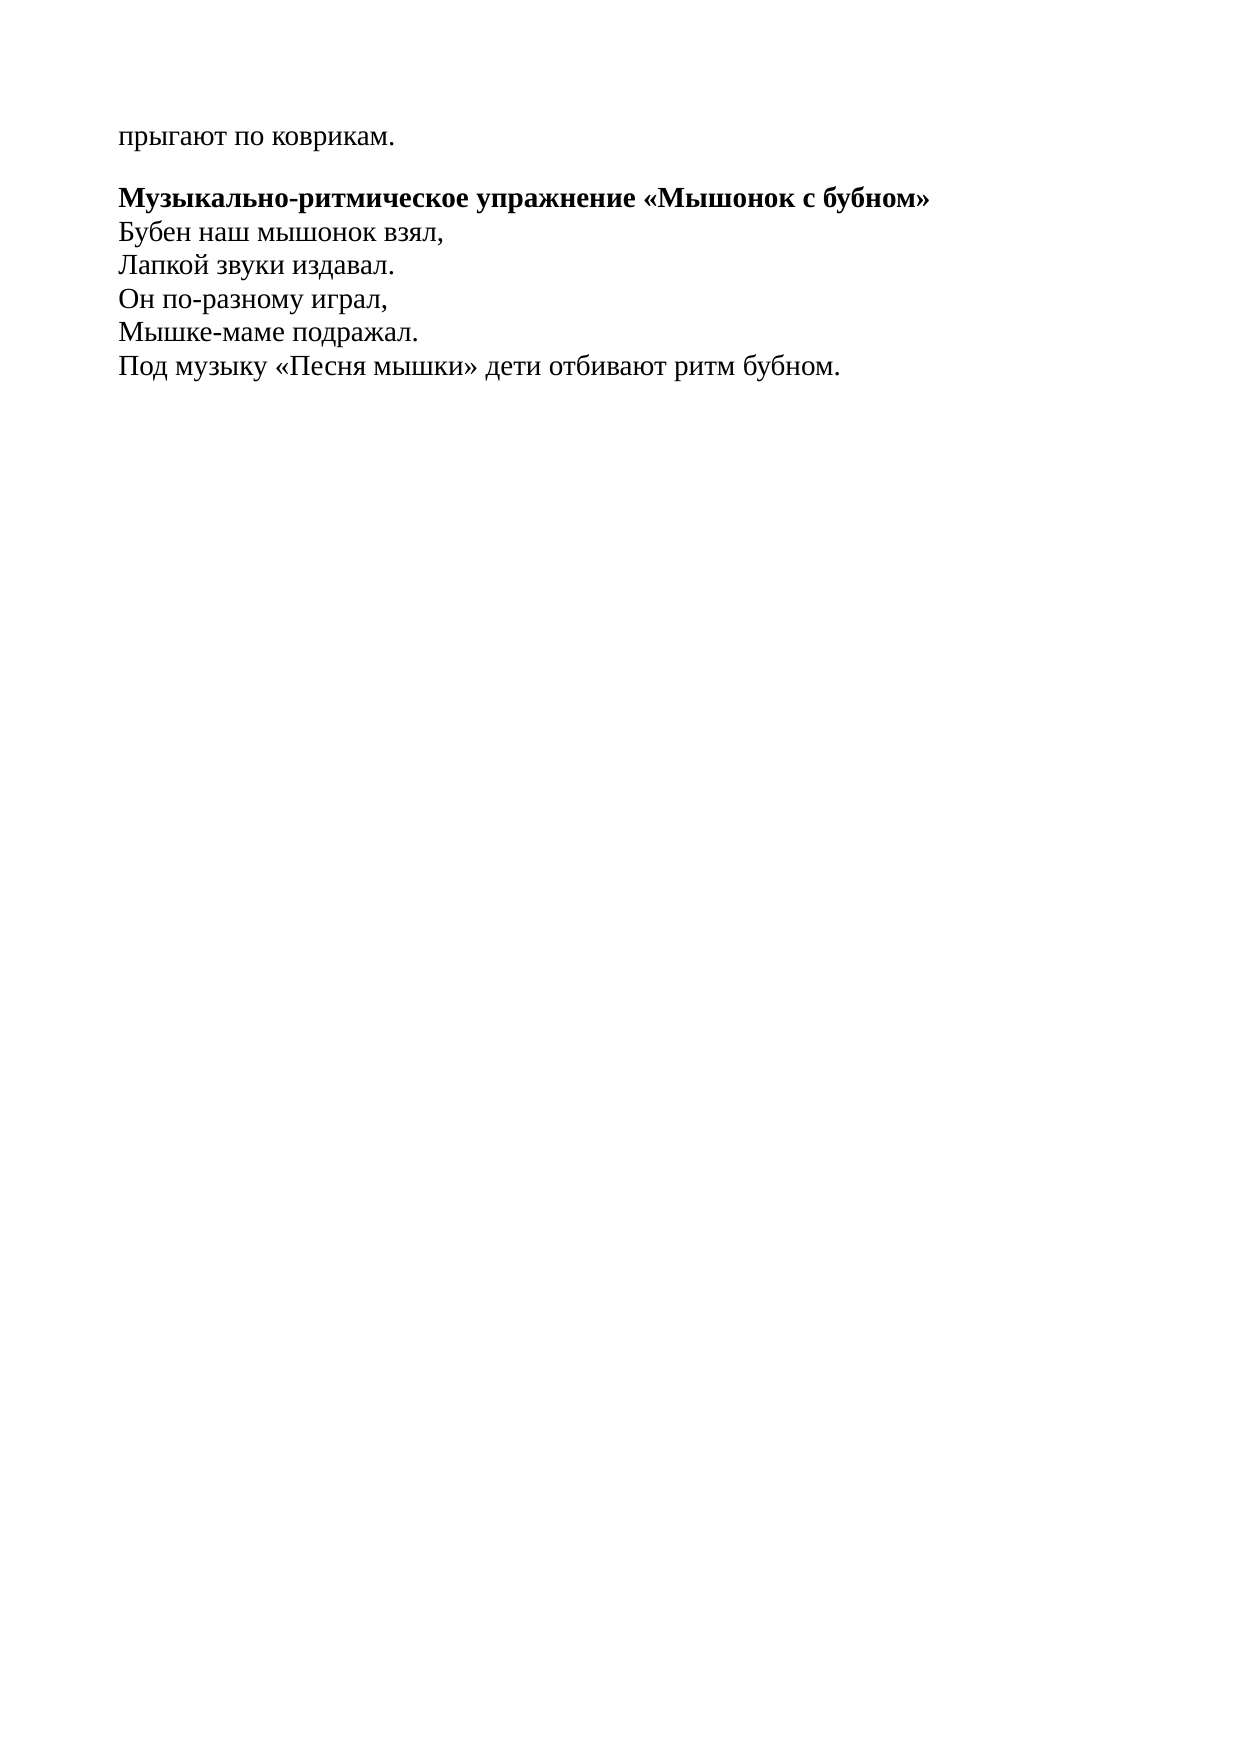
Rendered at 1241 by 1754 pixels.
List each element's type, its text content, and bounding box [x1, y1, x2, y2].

text Под музыку «Песня мышки» дети отбивают ритм бубном. [118, 348, 1122, 382]
text Бубен наш мышонок взял, [118, 214, 1122, 247]
text Мышке-маме подражал. [118, 314, 1122, 348]
text Лапкой звуки издавал. [118, 247, 1122, 281]
text Он по-разному играл, [118, 281, 1122, 314]
text прыгают по коврикам. [118, 118, 1122, 152]
text Музыкально-ритмическое упражнение «Мышонок с бубном» [118, 180, 1122, 214]
